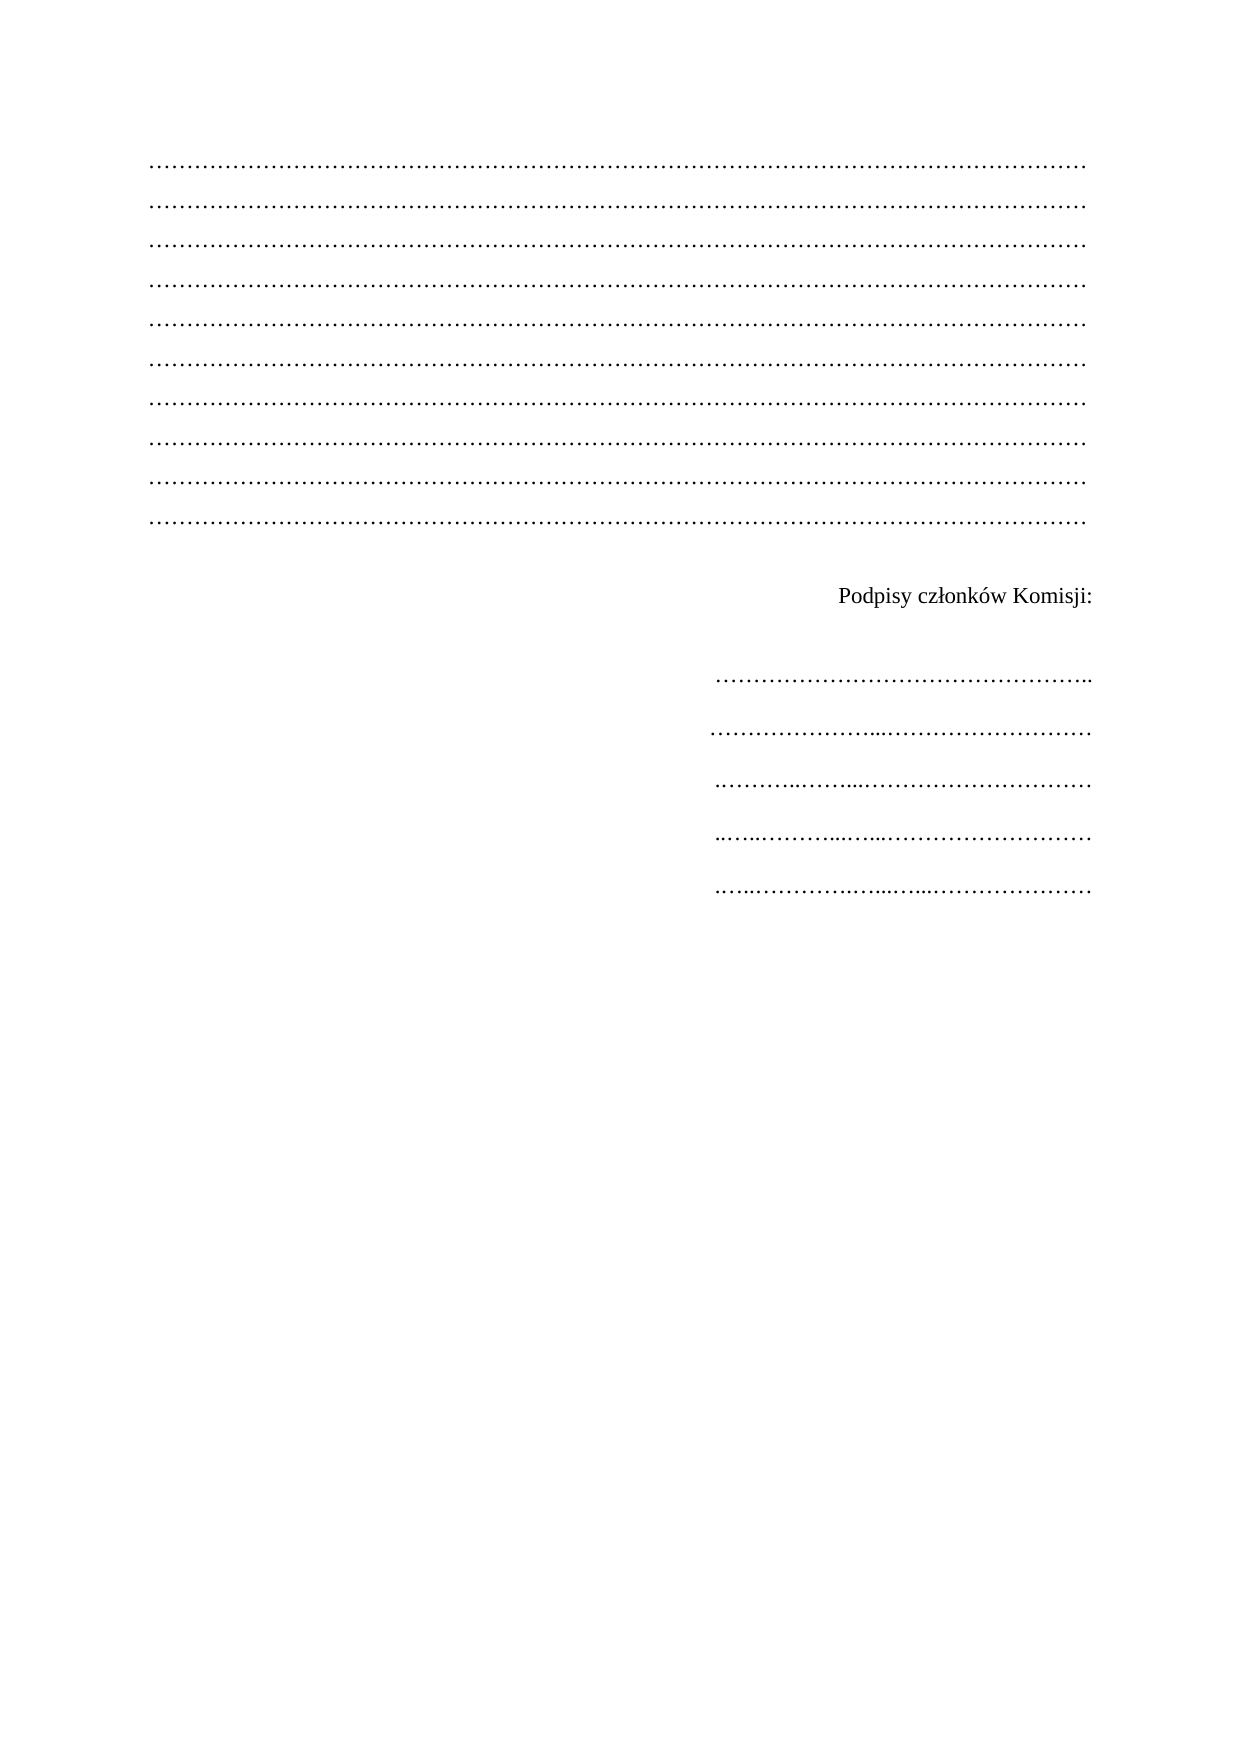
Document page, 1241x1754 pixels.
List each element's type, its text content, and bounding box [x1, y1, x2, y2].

text …………………………………………………………………………………………………………………………………………………………………………………………………………………………………………………………………………………………………………………………………………………………………………………………………………………………………………………………………………………………………………………………………………………………………………………………………………………………………………………………………………………………………………………………………………………………………………………………………………………………………………………………………………………………………………………………………………………………………………………………………………………………………………………………………………………………………………………………………… [148, 148, 1093, 529]
text ..…..………...…...……………………… [148, 819, 1093, 845]
text Podpisy członków Komisji: [148, 582, 1093, 608]
text …………………...……………………… .………..……...………………………… [148, 713, 1093, 793]
text .…..………….…...…...………………… [148, 872, 1093, 898]
text ………………………………………….. [148, 661, 1093, 687]
